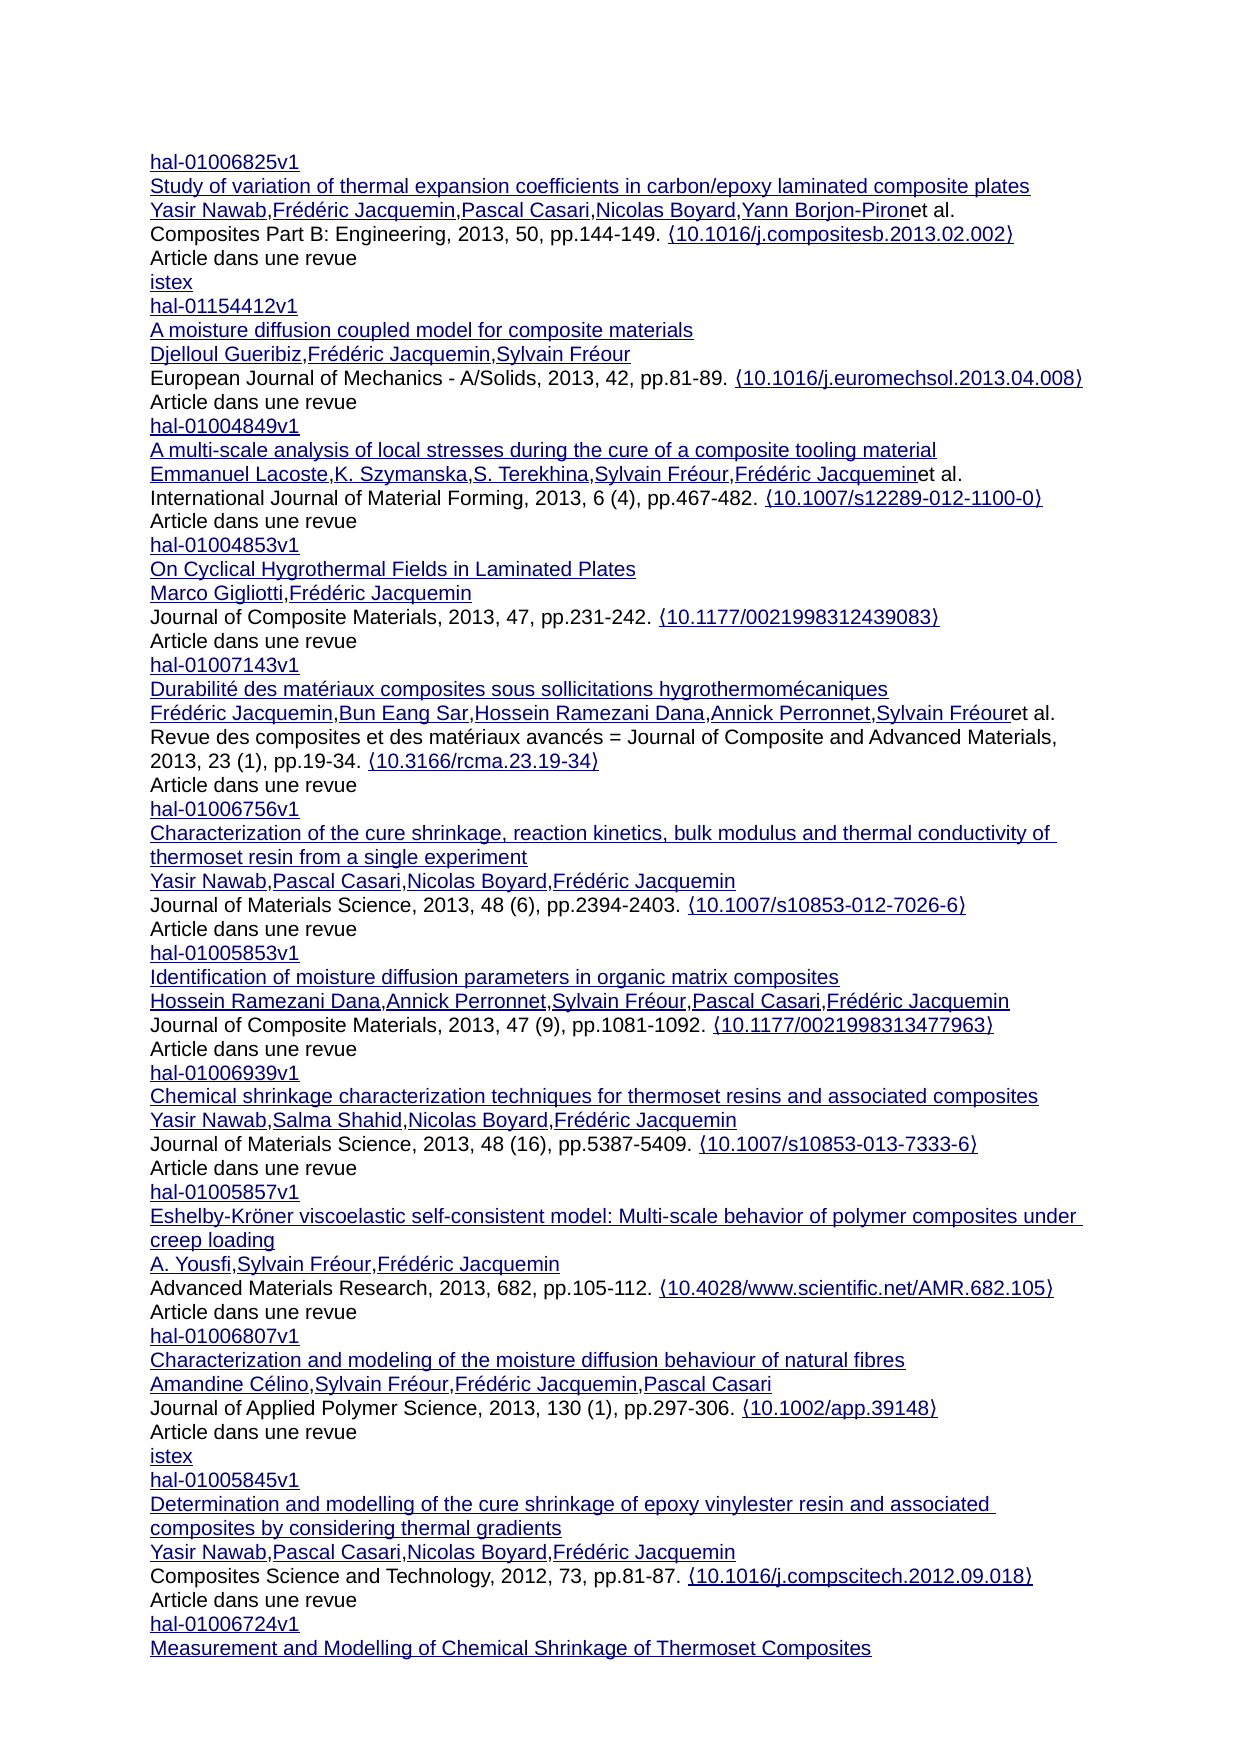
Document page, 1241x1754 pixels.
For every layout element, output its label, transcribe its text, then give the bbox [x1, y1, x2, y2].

table_cell Chemical shrinkage characterization techniques for thermoset resins and associated composites Yasir Nawab,Salma Shahid,Nicolas Boyard,Frédéric Jacquemin Journal of Materials Science, 2013, 48 (16), pp.5387-5409. ⟨10.1007/s10853-013-7333-6⟩ Article dans une revue hal-01005857v1 [150, 1084, 1090, 1204]
table_cell Measurement and Modelling of Chemical Shrinkage of Thermoset Composites [150, 1635, 1090, 1659]
table_cell A moisture diffusion coupled model for composite materials Djelloul Gueribiz,Frédéric Jacquemin,Sylvain Fréour European Journal of Mechanics - A/Solids, 2013, 42, pp.81-89. ⟨10.1016/j.euromechsol.2013.04.008⟩ Article dans une revue hal-01004849v1 [150, 318, 1090, 437]
table_cell Durabilité des matériaux composites sous sollicitations hygrothermomécaniques Frédéric Jacquemin,Bun Eang Sar,Hossein Ramezani Dana,Annick Perronnet,Sylvain Fréouret al. Revue des composites et des matériaux avancés = Journal of Composite and Advanced Materials, 2013, 23 (1), pp.19-34. ⟨10.3166/rcma.23.19-34⟩ Article dans une revue hal-01006756v1 [150, 677, 1090, 821]
table_cell Eshelby-Kröner viscoelastic self-consistent model: Multi-scale behavior of polymer composites under creep loading A. Yousfi,Sylvain Fréour,Frédéric Jacquemin Advanced Materials Research, 2013, 682, pp.105-112. ⟨10.4028/www.scientific.net/AMR.682.105⟩ Article dans une revue hal-01006807v1 [150, 1204, 1090, 1348]
table_cell Characterization and modeling of the moisture diffusion behaviour of natural fibres Amandine Célino,Sylvain Fréour,Frédéric Jacquemin,Pascal Casari Journal of Applied Polymer Science, 2013, 130 (1), pp.297-306. ⟨10.1002/app.39148⟩ Article dans une revue istex hal-01005845v1 [150, 1348, 1090, 1492]
table_cell On Cyclical Hygrothermal Fields in Laminated Plates Marco Gigliotti,Frédéric Jacquemin Journal of Composite Materials, 2013, 47, pp.231-242. ⟨10.1177/0021998312439083⟩ Article dans une revue hal-01007143v1 [150, 557, 1090, 677]
table_cell Determination and modelling of the cure shrinkage of epoxy vinylester resin and associated composites by considering thermal gradients Yasir Nawab,Pascal Casari,Nicolas Boyard,Frédéric Jacquemin Composites Science and Technology, 2012, 73, pp.81-87. ⟨10.1016/j.compscitech.2012.09.018⟩ Article dans une revue hal-01006724v1 [150, 1492, 1090, 1635]
table_cell Study of variation of thermal expansion coefficients in carbon/epoxy laminated composite plates Yasir Nawab,Frédéric Jacquemin,Pascal Casari,Nicolas Boyard,Yann Borjon-Pironet al. Composites Part B: Engineering, 2013, 50, pp.144-149. ⟨10.1016/j.compositesb.2013.02.002⟩ Article dans une revue istex hal-01154412v1 [150, 174, 1090, 318]
table_cell hal-01006825v1 [150, 150, 1090, 174]
table_cell A multi-scale analysis of local stresses during the cure of a composite tooling material Emmanuel Lacoste,K. Szymanska,S. Terekhina,Sylvain Fréour,Frédéric Jacqueminet al. International Journal of Material Forming, 2013, 6 (4), pp.467-482. ⟨10.1007/s12289-012-1100-0⟩ Article dans une revue hal-01004853v1 [150, 438, 1090, 557]
table_cell Identification of moisture diffusion parameters in organic matrix composites Hossein Ramezani Dana,Annick Perronnet,Sylvain Fréour,Pascal Casari,Frédéric Jacquemin Journal of Composite Materials, 2013, 47 (9), pp.1081-1092. ⟨10.1177/0021998313477963⟩ Article dans une revue hal-01006939v1 [150, 965, 1090, 1084]
table_cell Characterization of the cure shrinkage, reaction kinetics, bulk modulus and thermal conductivity of thermoset resin from a single experiment Yasir Nawab,Pascal Casari,Nicolas Boyard,Frédéric Jacquemin Journal of Materials Science, 2013, 48 (6), pp.2394-2403. ⟨10.1007/s10853-012-7026-6⟩ Article dans une revue hal-01005853v1 [150, 821, 1090, 964]
